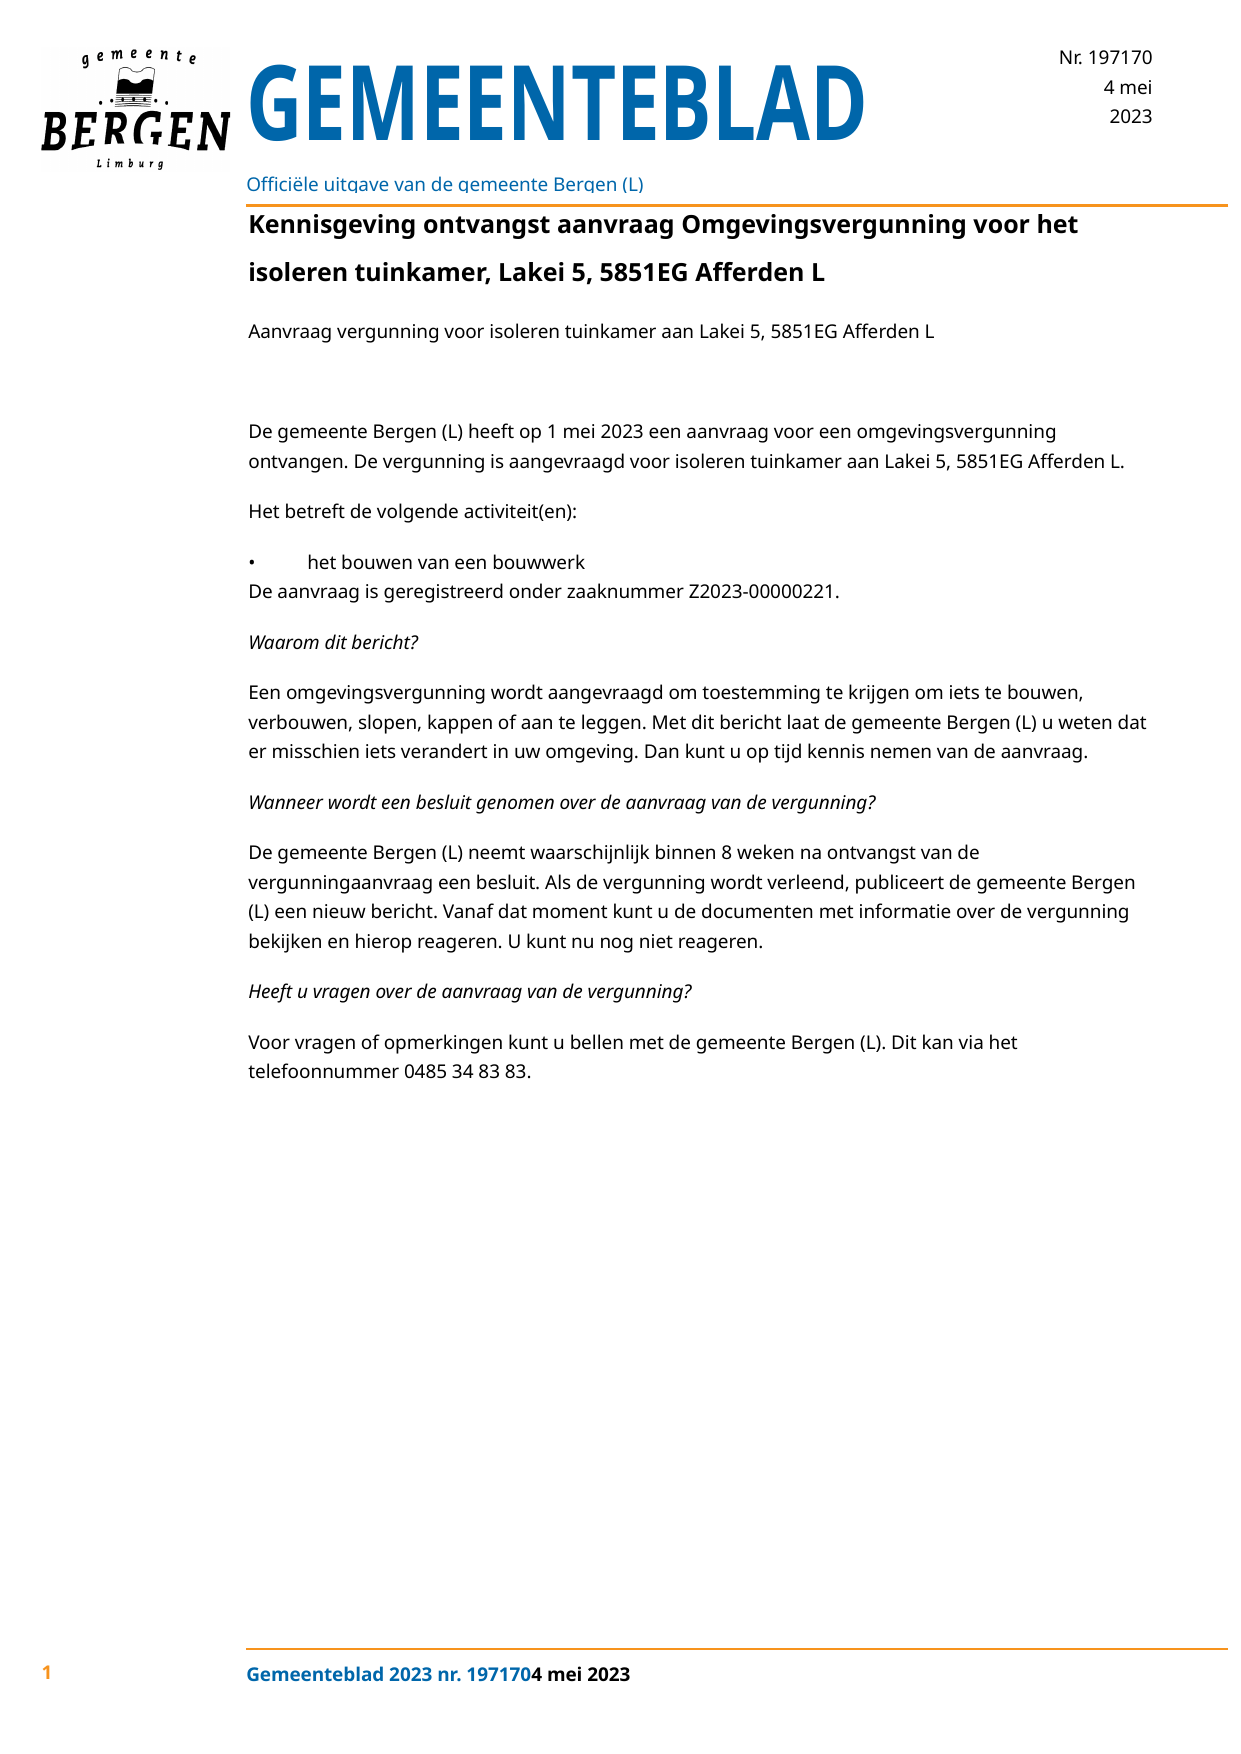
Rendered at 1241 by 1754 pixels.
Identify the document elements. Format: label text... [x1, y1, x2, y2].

text De aanvraag is geregistreerd onder zaaknummer Z2023-00000221. [248, 579, 1152, 604]
text Heeft u vragen over de aanvraag van de vergunning? [248, 979, 1152, 1004]
text Wanneer wordt een besluit genomen over de aanvraag van de vergunning? [248, 789, 1152, 815]
text Kennisgeving ontvangst aanvraag Omgevingsvergunning voor het isoleren tuinkamer, Lakei 5, 5851EG Afferden L [248, 207, 1152, 288]
picture [41, 47, 231, 172]
text Waarom dit bericht? [248, 629, 1152, 655]
text Een omgevingsvergunning wordt aangevraagd om toestemming te krijgen om iets te bouwen, verbouwen, slopen, kappen of aan te leggen. Met dit bericht laat de gemeente Bergen (L) u weten dat er misschien iets verandert in uw omgeving. Dan kunt u op tijd kennis nemen van de aanvraag. [248, 679, 1152, 764]
text De gemeente Bergen (L) heeft op 1 mei 2023 een aanvraag voor een omgevingsvergunning ontvangen. De vergunning is aangevraagd voor isoleren tuinkamer aan Lakei 5, 5851EG Afferden L. [248, 419, 1152, 474]
text Voor vragen of opmerkingen kunt u bellen met de gemeente Bergen (L). Dit kan via het telefoonnummer 0485 34 83 83. [248, 1029, 1152, 1084]
text Aanvraag vergunning voor isoleren tuinkamer aan Lakei 5, 5851EG Afferden L [248, 318, 1152, 344]
list het bouwen van een bouwwerk [248, 549, 1152, 575]
text Het betreft de volgende activiteit(en): [248, 499, 1152, 524]
text De gemeente Bergen (L) neemt waarschijnlijk binnen 8 weken na ontvangst van de vergunningaanvraag een besluit. Als de vergunning wordt verleend, publiceert de gemeente Bergen (L) een nieuw bericht. Vanaf dat moment kunt u de documenten met informatie over de vergunning bekijken en hierop reageren. U kunt nu nog niet reageren. [248, 839, 1152, 954]
